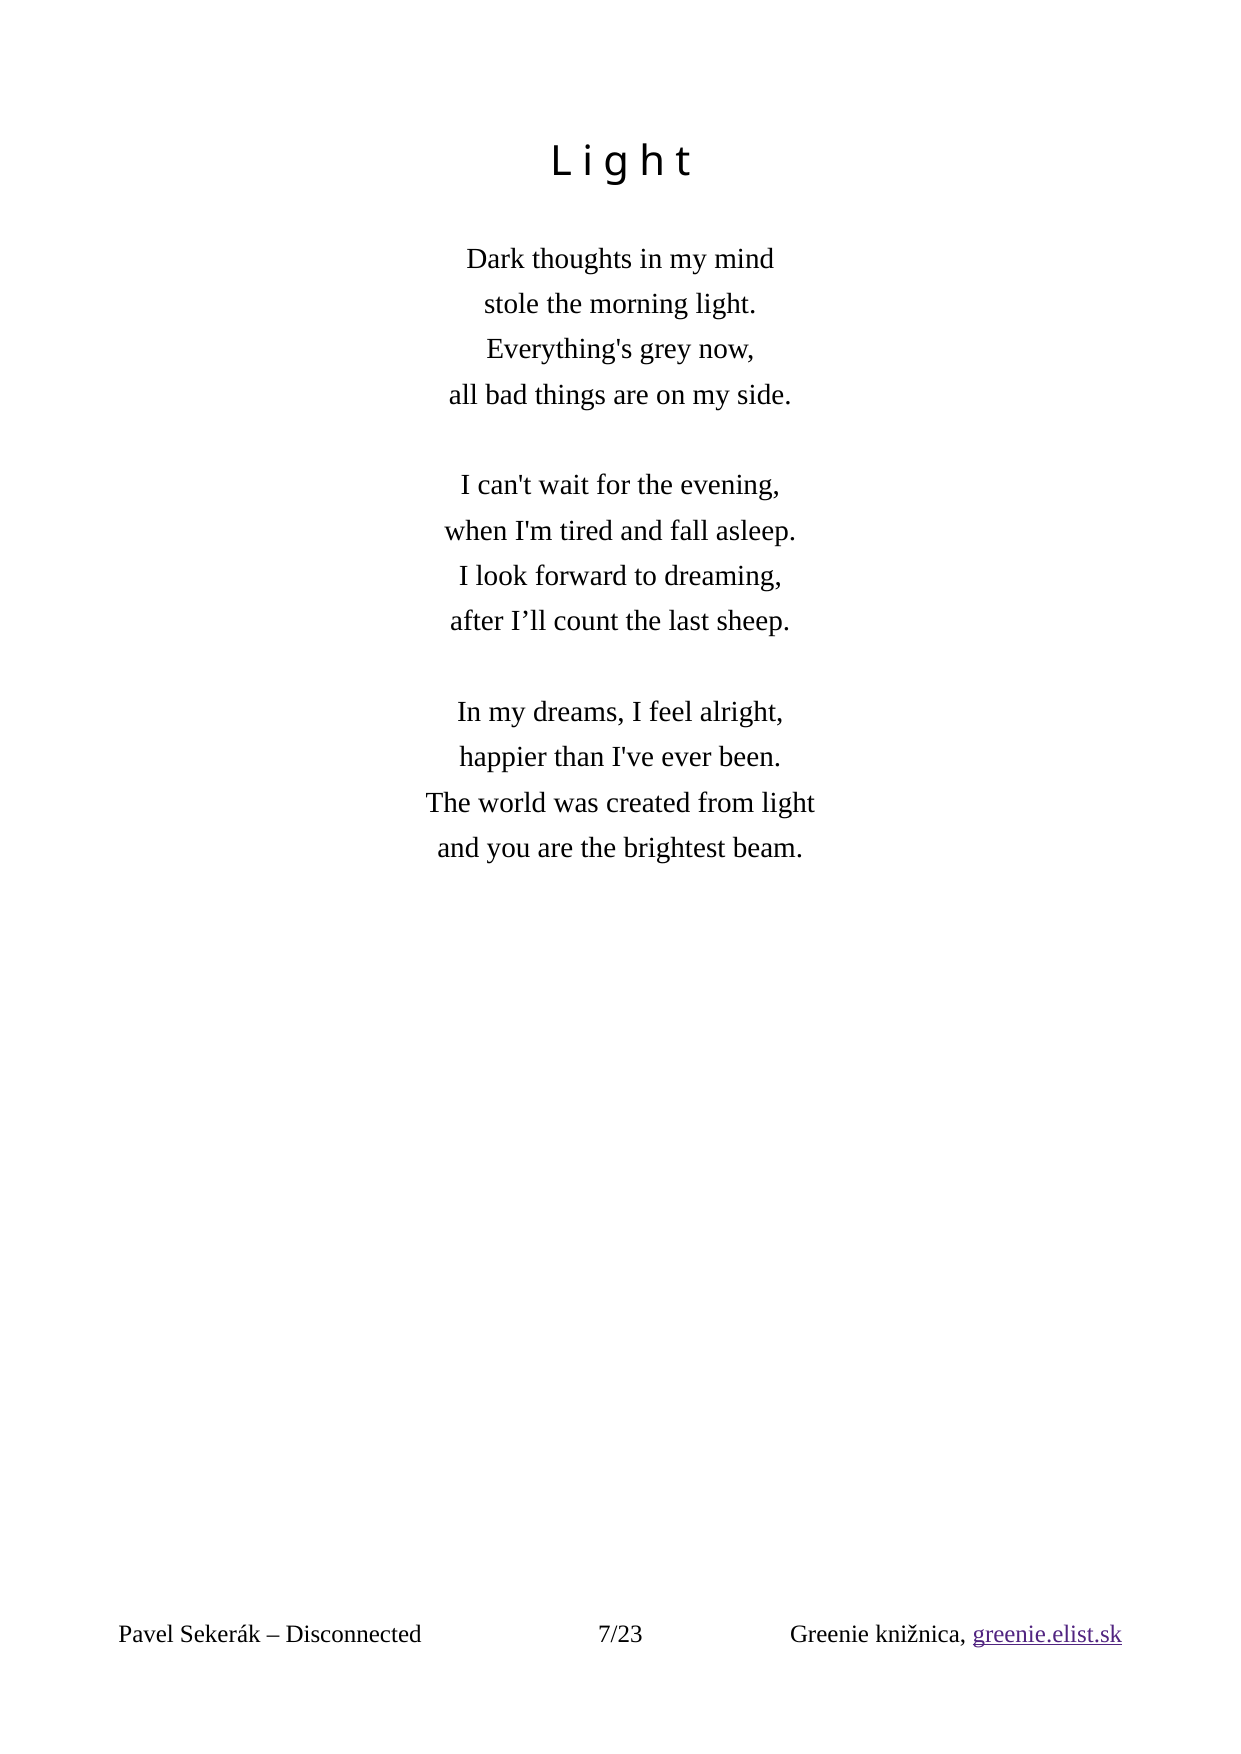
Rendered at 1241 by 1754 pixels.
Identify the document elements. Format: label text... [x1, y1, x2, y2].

text I can't wait for the evening, [106, 467, 1134, 501]
text Everything's grey now, [106, 332, 1134, 365]
text I look forward to dreaming, [106, 558, 1134, 592]
text stole the morning light. [106, 286, 1134, 320]
text The world was created from light [106, 785, 1134, 818]
subtitle Light [106, 131, 1134, 188]
text when I'm tired and fall asleep. [106, 513, 1134, 546]
text In my dreams, I feel alright, [106, 694, 1134, 728]
text Dark thoughts in my mind [106, 241, 1134, 274]
text all bad things are on my side. [106, 377, 1134, 410]
text happier than I've ever been. [106, 739, 1134, 773]
text and you are the brightest beam. [106, 830, 1134, 863]
text after I’ll count the last sheep. [106, 603, 1134, 637]
